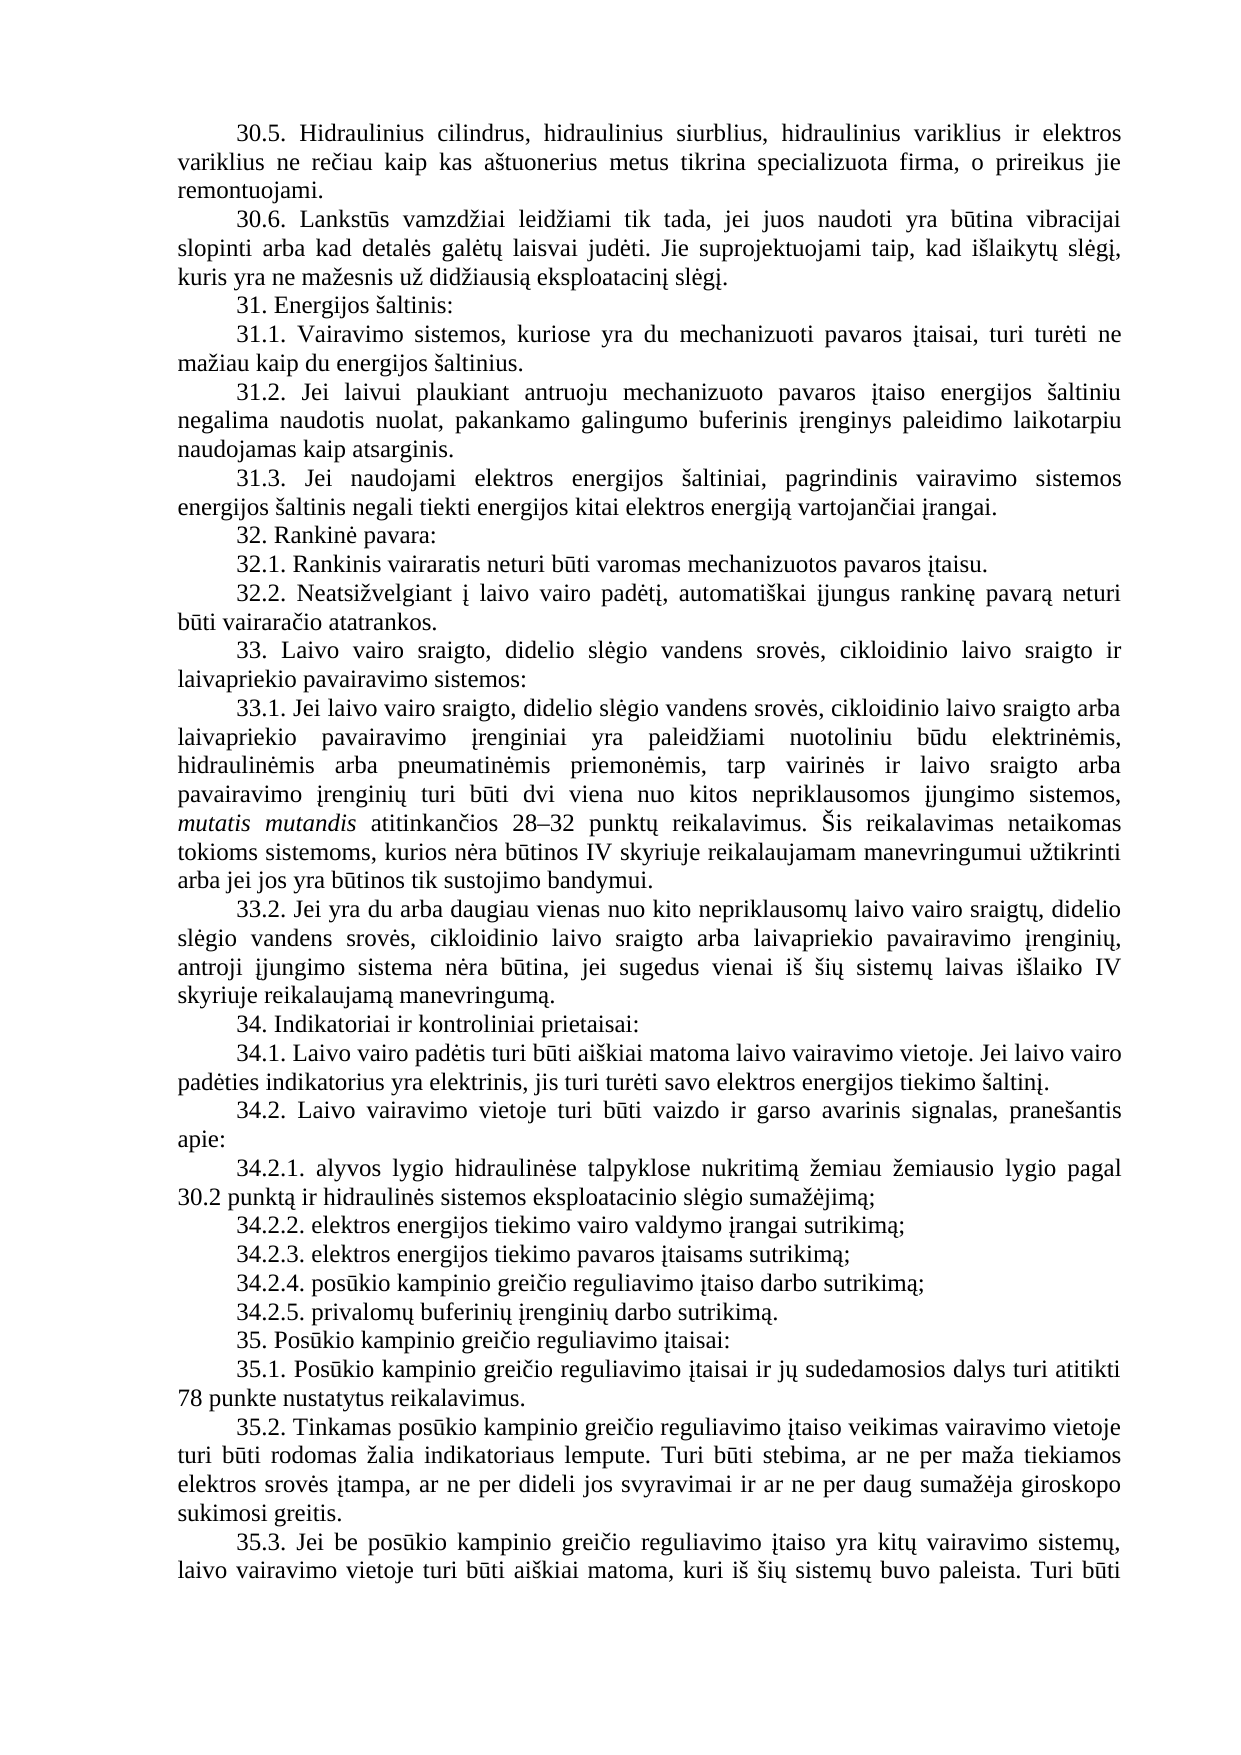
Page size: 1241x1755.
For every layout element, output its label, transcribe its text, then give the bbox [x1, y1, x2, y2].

text 30.6. Lankstūs vamzdžiai leidžiami tik tada, jei juos naudoti yra būtina vibracijai slopinti arba kad detalės galėtų laisvai judėti. Jie suprojektuojami taip, kad išlaikytų slėgį, kuris yra ne mažesnis už didžiausią eksploatacinį slėgį. [177, 204, 1122, 291]
text 33.2. Jei yra du arba daugiau vienas nuo kito nepriklausomų laivo vairo sraigtų, didelio slėgio vandens srovės, cikloidinio laivo sraigto arba laivapriekio pavairavimo įrenginių, antroji įjungimo sistema nėra būtina, jei sugedus vienai iš šių sistemų laivas išlaiko IV skyriuje reikalaujamą manevringumą. [177, 894, 1122, 1009]
text 34.1. Laivo vairo padėtis turi būti aiškiai matoma laivo vairavimo vietoje. Jei laivo vairo padėties indikatorius yra elektrinis, jis turi turėti savo elektros energijos tiekimo šaltinį. [177, 1038, 1122, 1096]
text 34.2.5. privalomų buferinių įrenginių darbo sutrikimą. [177, 1297, 1122, 1326]
text 35.2. Tinkamas posūkio kampinio greičio reguliavimo įtaiso veikimas vairavimo vietoje turi būti rodomas žalia indikatoriaus lempute. Turi būti stebima, ar ne per maža tiekiamos elektros srovės įtampa, ar ne per dideli jos svyravimai ir ar ne per daug sumažėja giroskopo sukimosi greitis. [177, 1412, 1122, 1527]
text 31. Energijos šaltinis: [177, 291, 1122, 319]
text 32.2. Neatsižvelgiant į laivo vairo padėtį, automatiškai įjungus rankinę pavarą neturi būti vairaračio atatrankos. [177, 578, 1122, 636]
text 31.1. Vairavimo sistemos, kuriose yra du mechanizuoti pavaros įtaisai, turi turėti ne mažiau kaip du energijos šaltinius. [177, 319, 1122, 377]
text 34.2. Laivo vairavimo vietoje turi būti vaizdo ir garso avarinis signalas, pranešantis apie: [177, 1096, 1122, 1153]
text 32. Rankinė pavara: [177, 521, 1122, 549]
text 31.2. Jei laivui plaukiant antruoju mechanizuoto pavaros įtaiso energijos šaltiniu negalima naudotis nuolat, pakankamo galingumo buferinis įrenginys paleidimo laikotarpiu naudojamas kaip atsarginis. [177, 377, 1122, 463]
text 34.2.4. posūkio kampinio greičio reguliavimo įtaiso darbo sutrikimą; [177, 1268, 1122, 1297]
text 34. Indikatoriai ir kontroliniai prietaisai: [177, 1009, 1122, 1038]
text 34.2.3. elektros energijos tiekimo pavaros įtaisams sutrikimą; [177, 1239, 1122, 1268]
text 31.3. Jei naudojami elektros energijos šaltiniai, pagrindinis vairavimo sistemos energijos šaltinis negali tiekti energijos kitai elektros energiją vartojančiai įrangai. [177, 463, 1122, 521]
text 35. Posūkio kampinio greičio reguliavimo įtaisai: [177, 1326, 1122, 1354]
text 34.2.2. elektros energijos tiekimo vairo valdymo įrangai sutrikimą; [177, 1211, 1122, 1239]
text 35.1. Posūkio kampinio greičio reguliavimo įtaisai ir jų sudedamosios dalys turi atitikti 78 punkte nustatytus reikalavimus. [177, 1354, 1122, 1412]
text 33. Laivo vairo sraigto, didelio slėgio vandens srovės, cikloidinio laivo sraigto ir laivapriekio pavairavimo sistemos: [177, 636, 1122, 693]
text 33.1. Jei laivo vairo sraigto, didelio slėgio vandens srovės, cikloidinio laivo sraigto arba laivapriekio pavairavimo įrenginiai yra paleidžiami nuotoliniu būdu elektrinėmis, hidraulinėmis arba pneumatinėmis priemonėmis, tarp vairinės ir laivo sraigto arba pavairavimo įrenginių turi būti dvi viena nuo kitos nepriklausomos įjungimo sistemos, mutatis mutandis atitinkančios 28–32 punktų reikalavimus. Šis reikalavimas netaikomas tokioms sistemoms, kurios nėra būtinos IV skyriuje reikalaujamam manevringumui užtikrinti arba jei jos yra būtinos tik sustojimo bandymui. [177, 693, 1122, 894]
text 34.2.1. alyvos lygio hidraulinėse talpyklose nukritimą žemiau žemiausio lygio pagal 30.2 punktą ir hidraulinės sistemos eksploatacinio slėgio sumažėjimą; [177, 1153, 1122, 1211]
text 32.1. Rankinis vairaratis neturi būti varomas mechanizuotos pavaros įtaisu. [177, 549, 1122, 578]
text 35.3. Jei be posūkio kampinio greičio reguliavimo įtaiso yra kitų vairavimo sistemų, laivo vairavimo vietoje turi būti aiškiai matoma, kuri iš šių sistemų buvo paleista. Turi būti [177, 1527, 1122, 1584]
text 30.5. Hidraulinius cilindrus, hidraulinius siurblius, hidraulinius variklius ir elektros variklius ne rečiau kaip kas aštuonerius metus tikrina specializuota firma, o prireikus jie remontuojami. [177, 118, 1122, 204]
